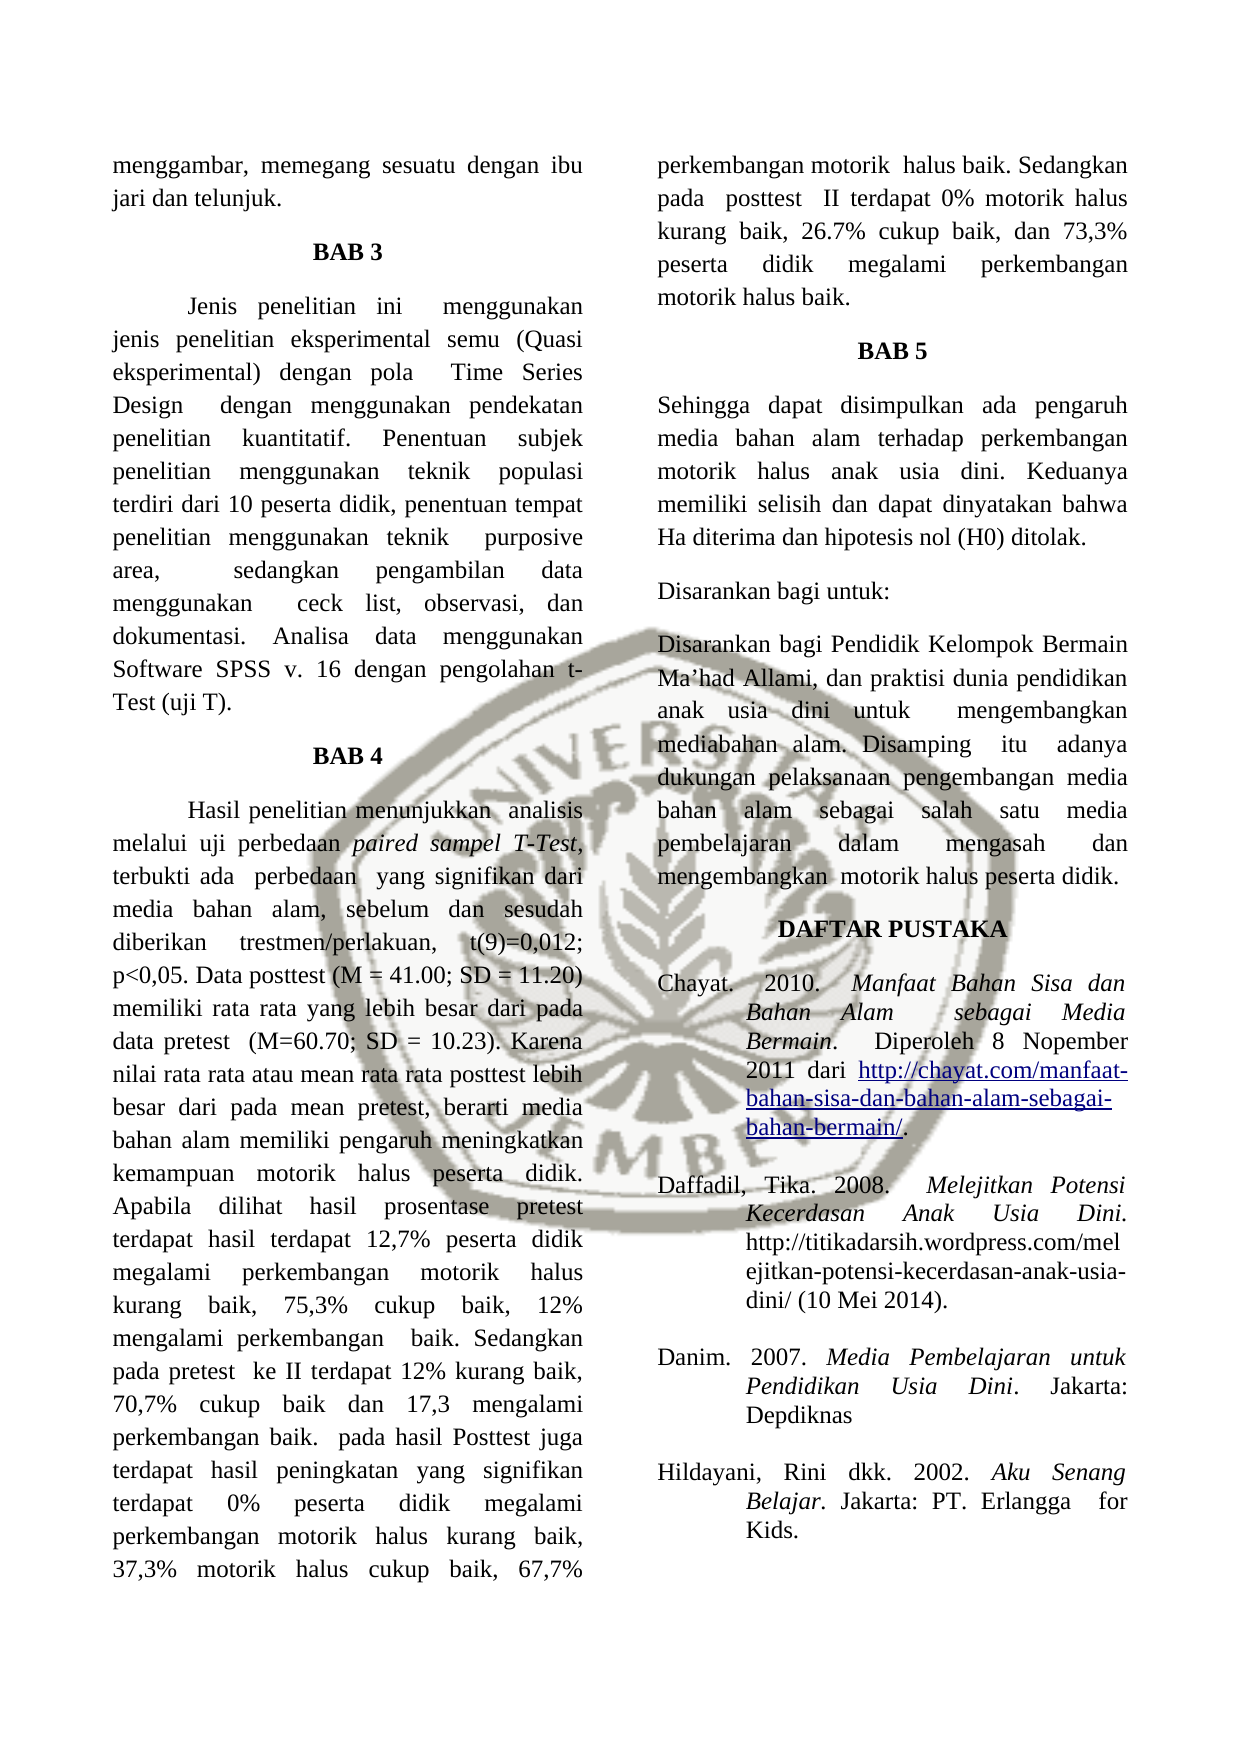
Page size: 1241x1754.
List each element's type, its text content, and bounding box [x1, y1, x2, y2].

text Hasil penelitian menunjukkan analisis melalui uji perbedaan paired sampel T-Test, terbukti ada perbedaan yang signifikan dari media bahan alam, sebelum dan sesudah diberikan trestmen/perlakuan, t(9)=0,012; p<0,05. Data posttest (M = 41.00; SD = 11.20) memiliki rata rata yang lebih besar dari pada data pretest (M=60.70; SD = 10.23). Karena nilai rata rata atau mean rata rata posttest lebih besar dari pada mean pretest, berarti media bahan alam memiliki pengaruh meningkatkan kemampuan motorik halus peserta didik. Apabila dilihat hasil prosentase pretest terdapat hasil terdapat 12,7% peserta didik megalami perkembangan motorik halus kurang baik, 75,3% cukup baik, 12% mengalami perkembangan baik. Sedangkan pada pretest ke II terdapat 12% kurang baik, 70,7% cukup baik dan 17,3 mengalami perkembangan baik. pada hasil Posttest juga terdapat hasil peningkatan yang signifikan terdapat 0% peserta didik megalami perkembangan motorik halus kurang baik, 37,3% motorik halus cukup baik, 67,7% [112, 795, 583, 1583]
text BAB 4 [112, 741, 281, 769]
text Sehingga dapat disimpulkan ada pengaruh media bahan alam terhadap perkembangan motorik halus anak usia dini. Keduanya memiliki selisih dan dapat dinyatakan bahwa Ha diterima dan hipotesis nol (H0) ditolak. [657, 390, 1128, 551]
text BAB 5 [657, 336, 1128, 365]
text Disarankan bagi untuk: [657, 576, 1128, 604]
text Chayat. 2010. Manfaat Bahan Sisa dan Bahan Alam sebagai Media Bermain. Diperoleh 8 Nopember 2011 dari http://chayat.com/manfaat-bahan-sisa-dan-bahan-alam-sebagai-bahan-bermain/. [1052, 1081, 1128, 1141]
text BAB 3 [112, 237, 583, 266]
text Daffadil, Tika. 2008. Melejitkan Potensi Kecerdasan Anak Usia Dini. http://titikadarsih.wordpress.com/melejitkan-potensi-kecerdasan-anak-usia-dini/ (10 Mei 2014). [657, 1170, 1128, 1313]
text DAFTAR PUSTAKA [1052, 914, 1128, 943]
text Danim. 2007. Media Pembelajaran untuk Pendidikan Usia Dini. Jakarta: Depdiknas [657, 1342, 1128, 1428]
text Hildayani, Rini dkk. 2002. Aku Senang Belajar. Jakarta: PT. Erlangga for Kids. [657, 1457, 1128, 1543]
text Chayat. 2010. Manfaat Bahan Sisa dan Bahan Alam sebagai Media Bermain. Diperoleh 8 Nopember 2011 dari http://chayat.com/manfaat-bahan-sisa-dan-bahan-alam-sebagai-bahan-bermain/. [1052, 968, 1128, 1080]
text menggambar, memegang sesuatu dengan ibu jari dan telunjuk. [112, 150, 583, 212]
text perkembangan motorik halus baik. Sedangkan pada posttest II terdapat 0% motorik halus kurang baik, 26.7% cukup baik, dan 73,3% peserta didik megalami perkembangan motorik halus baik. [657, 150, 1128, 311]
text Jenis penelitian ini menggunakan jenis penelitian eksperimental semu (Quasi eksperimental) dengan pola Time Series Design dengan menggunakan pendekatan penelitian kuantitatif. Penentuan subjek penelitian menggunakan teknik populasi terdiri dari 10 peserta didik, penentuan tempat penelitian menggunakan teknik purposive area, sedangkan pengambilan data menggunakan ceck list, observasi, dan dokumentasi. Analisa data menggunakan Software SPSS v. 16 dengan pengolahan t-Test (uji T). [112, 291, 583, 716]
text Disarankan bagi Pendidik Kelompok Bermain Ma’had Allami, dan praktisi dunia pendidikan anak usia dini untuk mengembangkan mediabahan alam. Disamping itu adanya dukungan pelaksanaan pengembangan media bahan alam sebagai salah satu media pembelajaran dalam mengasah dan mengembangkan motorik halus peserta didik. [1052, 629, 1128, 889]
